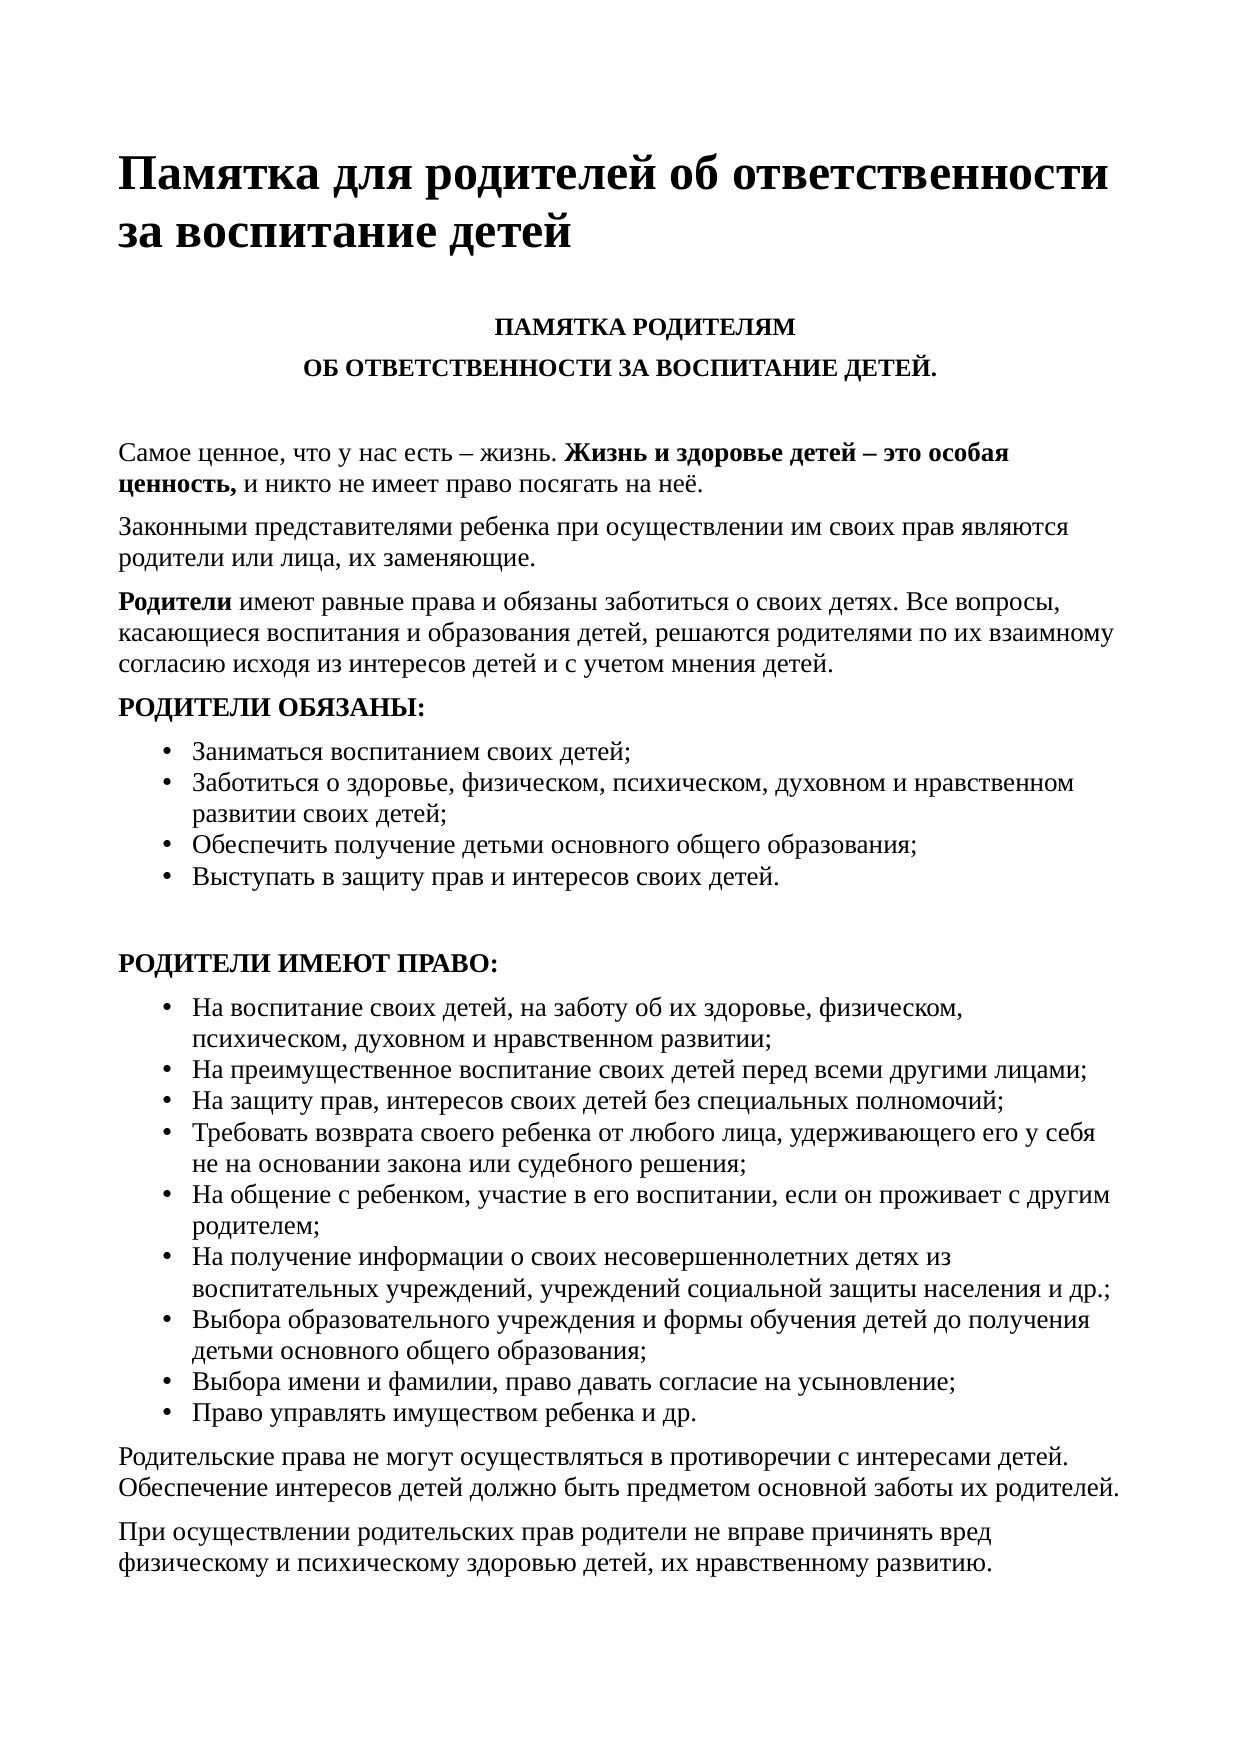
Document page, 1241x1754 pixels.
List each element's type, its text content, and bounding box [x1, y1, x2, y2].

list Заботиться о здоровье, физическом, психическом, духовном и нравственном развитии своих детей; [162, 766, 1122, 828]
text РОДИТЕЛИ ОБЯЗАНЫ: [118, 691, 1122, 722]
list Право управлять имуществом ребенка и др. [162, 1396, 1122, 1428]
list На воспитание своих детей, на заботу об их здоровье, физическом, психическом, духовном и нравственном развитии; [162, 991, 1122, 1053]
text РОДИТЕЛИ ИМЕЮТ ПРАВО: [118, 947, 1122, 978]
list Заниматься воспитанием своих детей; [162, 735, 1122, 766]
text ОБ ОТВЕТСТВЕННОСТИ ЗА ВОСПИТАНИЕ ДЕТЕЙ. [118, 353, 1122, 382]
list Требовать возврата своего ребенка от любого лица, удерживающего его у себя не на основании закона или судебного решения; [162, 1116, 1122, 1178]
text Родители имеют равные права и обязаны заботиться о своих детях. Все вопросы, касающиеся воспитания и образования детей, решаются родителями по их взаимному согласию исходя из интересов детей и с учетом мнения детей. [118, 585, 1122, 679]
list На общение с ребенком, участие в его воспитании, если он проживает с другим родителем; [162, 1178, 1122, 1240]
text Родительские права не могут осуществляться в противоречии с интересами детей. Обеспечение интересов детей должно быть предметом основной заботы их родителей. [118, 1440, 1122, 1502]
text ПАМЯТКА РОДИТЕЛЯМ [118, 312, 1122, 341]
list На защиту прав, интересов своих детей без специальных полномочий; [162, 1084, 1122, 1116]
list На преимущественное воспитание своих детей перед всеми другими лицами; [162, 1053, 1122, 1084]
list На получение информации о своих несовершеннолетних детях из воспитательных учреждений, учреждений социальной защиты населения и др.; [162, 1240, 1122, 1303]
subtitle Памятка для родителей об ответственности за воспитание детей [118, 143, 1122, 258]
text При осуществлении родительских прав родители не вправе причинять вред физическому и психическому здоровью детей, их нравственному развитию. [118, 1515, 1122, 1577]
text Самое ценное, что у нас есть – жизнь. Жизнь и здоровье детей – это особая ценность, и никто не имеет право посягать на неё. [118, 436, 1122, 498]
list Выбора имени и фамилии, право давать согласие на усыновление; [162, 1365, 1122, 1396]
list Обеспечить получение детьми основного общего образования; [162, 828, 1122, 860]
list Выбора образовательного учреждения и формы обучения детей до получения детьми основного общего образования; [162, 1303, 1122, 1365]
text Законными представителями ребенка при осуществлении им своих прав являются родители или лица, их заменяющие. [118, 510, 1122, 573]
list Выступать в защиту прав и интересов своих детей. [162, 860, 1122, 891]
